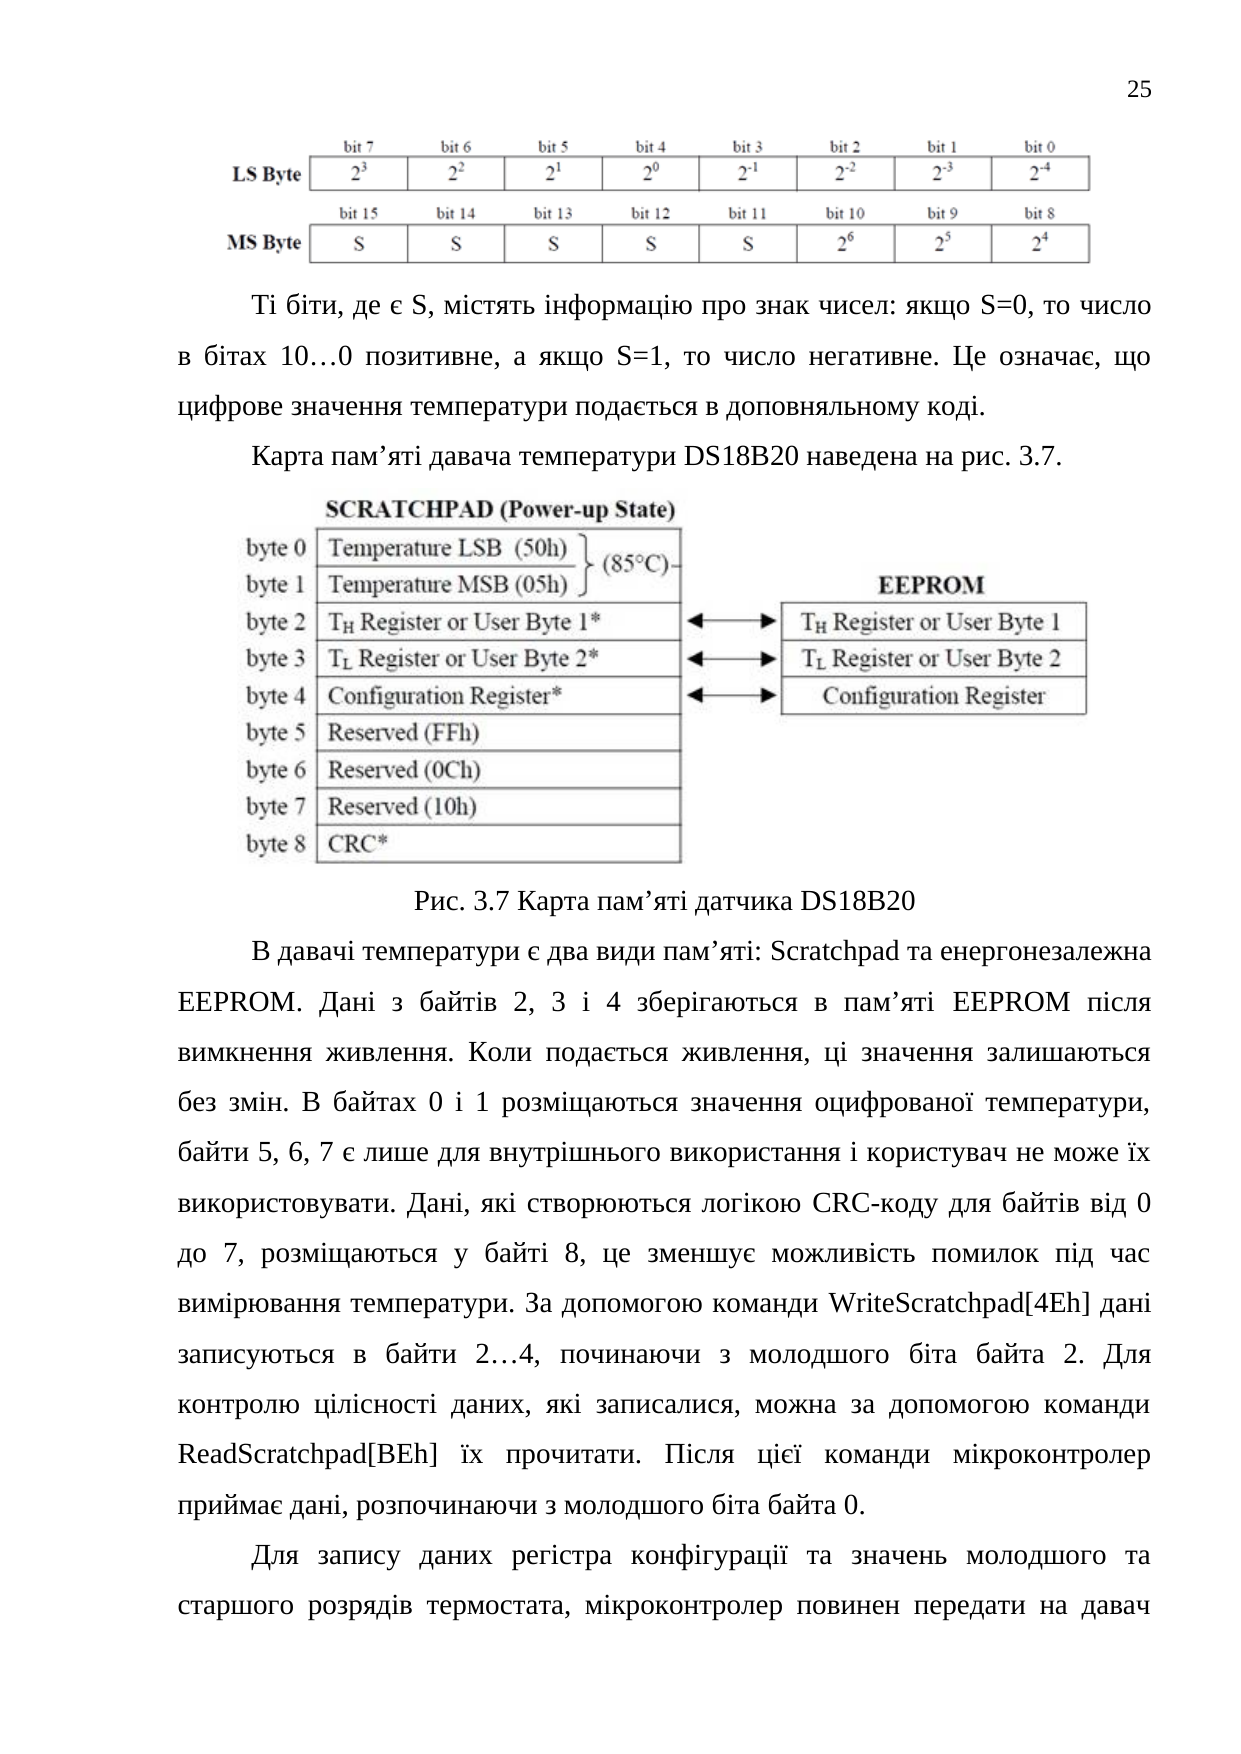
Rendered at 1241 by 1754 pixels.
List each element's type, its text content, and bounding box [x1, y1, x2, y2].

picture [222, 131, 1107, 273]
text В давачі температури є два види пам’яті: Scratchpad та енергонезалежна EEPROM. Дані з байтів 2, 3 і 4 зберігаються в пам’яті EEPROM після вимкнення живлення. Коли подається живлення, ці значення залишаються без змін. В байтах 0 і 1 розміщаються значення оцифрованої температури, байти 5, 6, 7 є лише для внутрішнього використання і користувач не може їх використовувати. Дані, які створюються логікою CRC-коду для байтів від 0 до 7, розміщаються у байті 8, це зменшує можливість помилок під час вимірювання температури. За допомогою команди WriteScratchpad[4Eh] дані записуються в байти 2…4, починаючи з молодшого біта байта 2. Для контролю цілісності даних, які записалися, можна за допомогою команди ReadScratchpad[BEh] їх прочитати. Після цієї команди мікроконтролер приймає дані, розпочинаючи з молодшого біта байта 0. [177, 933, 1152, 1520]
text Ті біти, де є S, містять інформацію про знак чисел: якщо S=0, то число в бітах 10…0 позитивне, а якщо S=1, то число негативне. Це означає, що цифрове значення температури подається в доповняльному коді. [177, 287, 1152, 421]
text Рис. 3.7 Карта пам’яті датчика DS18B20 [177, 883, 1152, 917]
text Карта пам’яті давача температури DS18B20 наведена на рис. 3.7. [177, 438, 1152, 472]
picture [237, 488, 1092, 867]
text Для запису даних регістра конфігурації та значень молодшого та старшого розрядів термостата, мікроконтролер повинен передати на давач [177, 1537, 1152, 1621]
